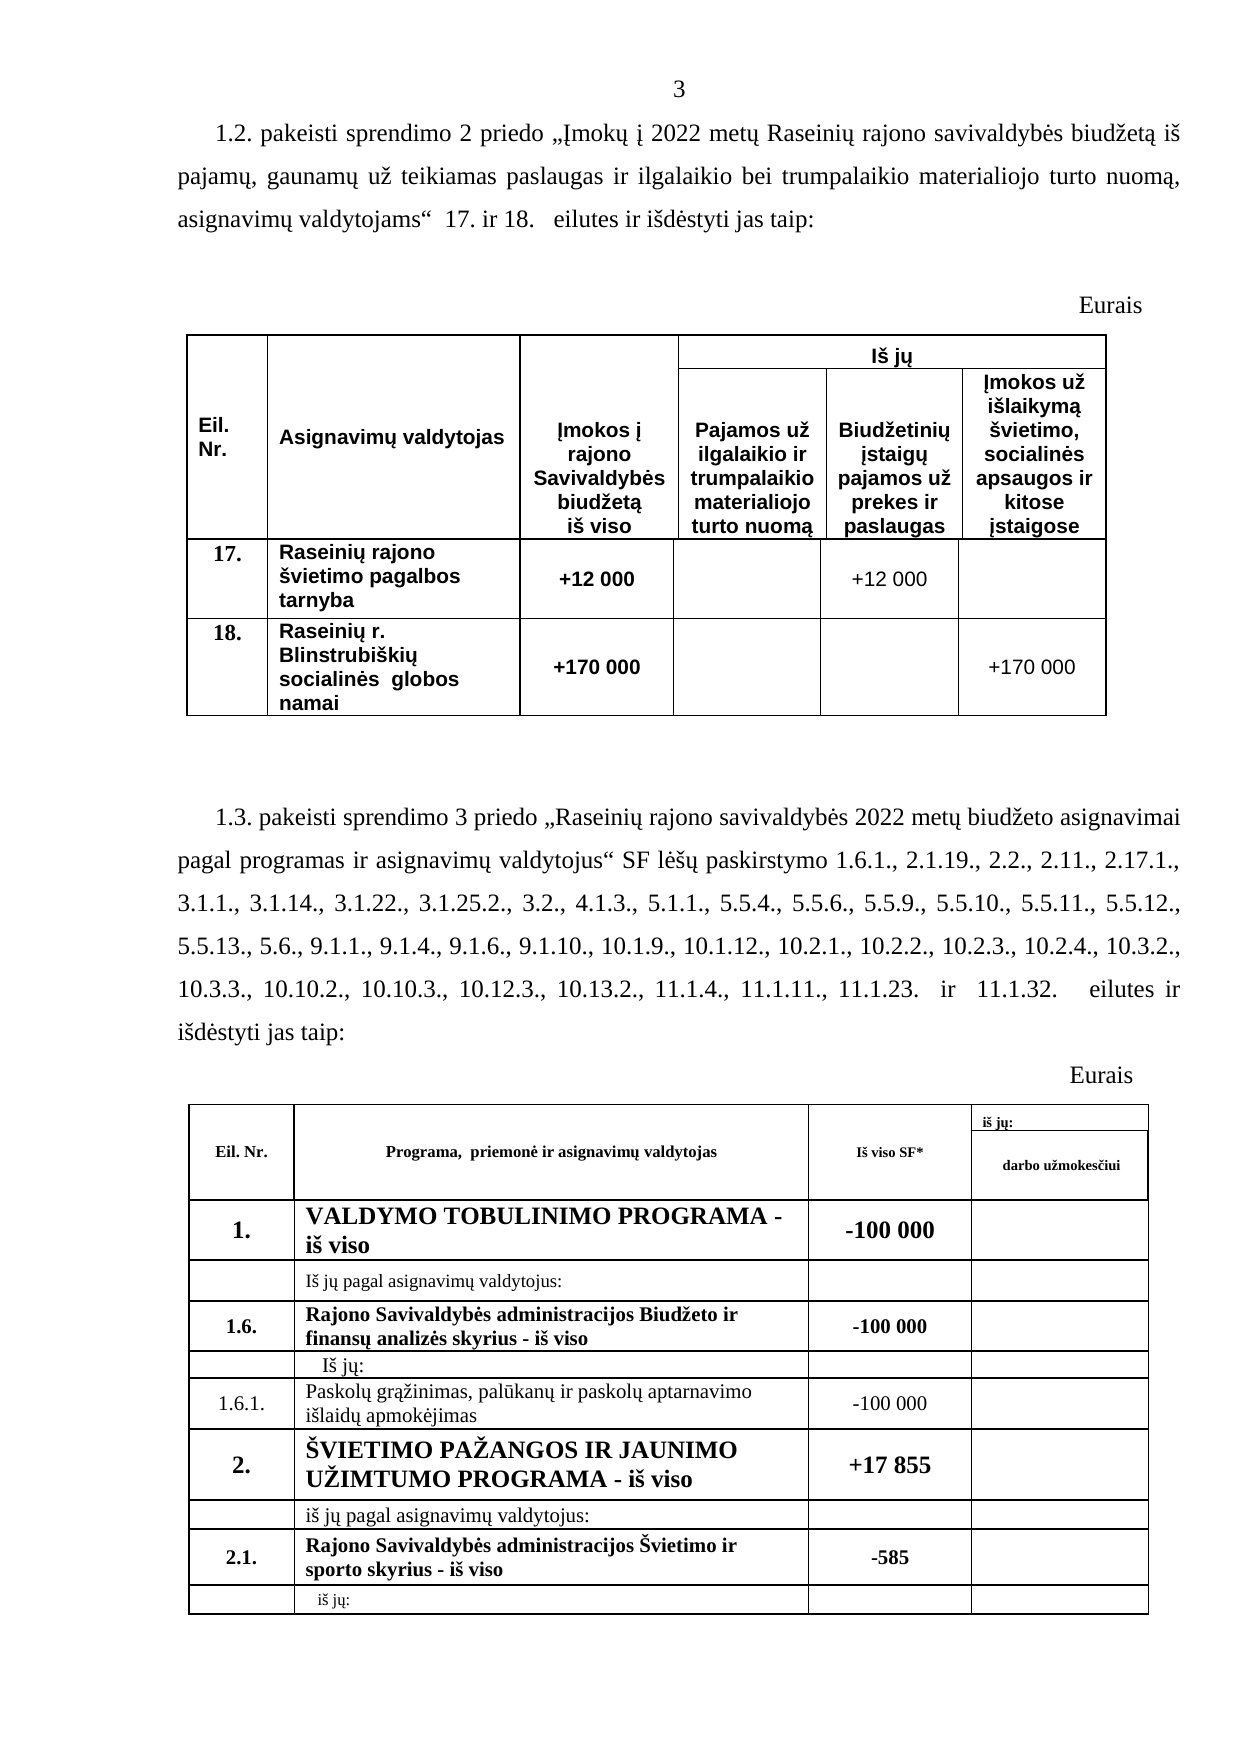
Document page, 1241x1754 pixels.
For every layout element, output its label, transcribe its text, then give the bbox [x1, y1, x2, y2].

table_cell Iš jų: [295, 1352, 808, 1377]
table_cell [190, 1501, 294, 1528]
table_cell [972, 1352, 1148, 1377]
table_cell [972, 1379, 1148, 1427]
table_cell VALDYMO TOBULINIMO PROGRAMA - iš viso [295, 1201, 808, 1258]
table_cell [972, 1530, 1148, 1584]
table_cell +12 000 [821, 540, 958, 618]
table_header Eil. Nr. [188, 336, 267, 538]
table_header Iš viso SF* [809, 1105, 971, 1199]
table_cell [959, 540, 1105, 618]
table_cell iš jų pagal asignavimų valdytojus: [295, 1501, 808, 1528]
table_cell -585 [809, 1530, 971, 1584]
table_cell [809, 1501, 971, 1528]
table_cell [809, 1352, 971, 1377]
table_cell [674, 540, 820, 618]
table_cell darbo užmokesčiui [972, 1131, 1147, 1199]
table_cell Raseinių r. Blinstrubiškių socialinės globos namai [268, 619, 519, 714]
table_cell Raseinių rajono švietimo pagalbos tarnyba [268, 540, 519, 618]
table_cell [190, 1352, 294, 1377]
table_cell +17 855 [809, 1430, 971, 1499]
table_cell -100 000 [809, 1201, 971, 1258]
table_cell [972, 1302, 1148, 1350]
table_cell 1. [190, 1201, 294, 1258]
table_cell Rajono Savivaldybės administracijos Biudžeto ir finansų analizės skyrius - iš viso [295, 1302, 808, 1350]
table_cell ŠVIETIMO PAŽANGOS IR JAUNIMO UŽIMTUMO PROGRAMA - iš viso [295, 1430, 808, 1499]
text 1.2. pakeisti sprendimo 2 priedo „Įmokų į 2022 metų Raseinių rajono savivaldybės biudžetą iš pajamų, gaunamų už teikiamas paslaugas ir ilgalaikio bei trumpalaikio materialiojo turto nuomą, asignavimų valdytojams“ 17. ir 18. eilutes ir išdėstyti jas taip: [177, 118, 1181, 233]
table_cell Biudžetinių įstaigų pajamos už prekes ir paslaugas [827, 369, 962, 538]
table_cell 1.6. [190, 1302, 294, 1350]
table_cell [190, 1586, 294, 1613]
table_cell Rajono Savivaldybės administracijos Švietimo ir sporto skyrius - iš viso [295, 1530, 808, 1584]
table_header Iš jų [679, 336, 1105, 368]
table_cell [190, 1261, 294, 1300]
text Eurais [215, 291, 1181, 319]
table_cell 18. [188, 619, 267, 714]
table_cell [809, 1261, 971, 1300]
table_cell Pajamos už ilgalaikio ir trumpalaikio materialiojo turto nuomą [679, 369, 826, 538]
table_cell [972, 1261, 1148, 1300]
table_cell [809, 1586, 971, 1613]
text 1.3. pakeisti sprendimo 3 priedo „Raseinių rajono savivaldybės 2022 metų biudžeto asignavimai pagal programas ir asignavimų valdytojus“ SF lėšų paskirstymo 1.6.1., 2.1.19., 2.2., 2.11., 2.17.1., 3.1.1., 3.1.14., 3.1.22., 3.1.25.2., 3.2., 4.1.3., 5.1.1., 5.5.4., 5.5.6., 5.5.9., 5.5.10., 5.5.11., 5.5.12., 5.5.13., 5.6., 9.1.1., 9.1.4., 9.1.6., 9.1.10., 10.1.9., 10.1.12., 10.2.1., 10.2.2., 10.2.3., 10.2.4., 10.3.2., 10.3.3., 10.10.2., 10.10.3., 10.12.3., 10.13.2., 11.1.4., 11.1.11., 11.1.23. ir 11.1.32. eilutes ir išdėstyti jas taip: [177, 802, 1181, 1046]
table_header iš jų: [972, 1105, 1148, 1130]
table_cell [972, 1586, 1148, 1613]
text Eurais [177, 1061, 1181, 1089]
table_cell [821, 619, 958, 714]
table_cell Paskolų grąžinimas, palūkanų ir paskolų aptarnavimo išlaidų apmokėjimas [295, 1379, 808, 1427]
table_cell +170 000 [959, 619, 1105, 714]
table_cell [972, 1201, 1148, 1258]
table_cell 2.1. [190, 1530, 294, 1584]
table_cell 17. [188, 540, 267, 618]
table_cell +12 000 [521, 540, 673, 618]
table_cell +170 000 [521, 619, 673, 714]
table_header Asignavimų valdytojas [268, 336, 519, 538]
table_header Įmokos į rajono Savivaldybės biudžetą iš viso [521, 336, 678, 538]
table_cell 1.6.1. [190, 1379, 294, 1427]
table_cell Įmokos už išlaikymą švietimo, socialinės apsaugos ir kitose įstaigose [963, 369, 1105, 538]
table_cell -100 000 [809, 1379, 971, 1427]
table_header Programa, priemonė ir asignavimų valdytojas [295, 1105, 808, 1199]
table_cell Iš jų pagal asignavimų valdytojus: [295, 1261, 808, 1300]
table_cell [972, 1501, 1148, 1528]
table_cell 2. [190, 1430, 294, 1499]
table_cell iš jų: [295, 1586, 808, 1613]
table_header Eil. Nr. [190, 1105, 293, 1199]
table_cell [674, 619, 820, 714]
table_cell [972, 1430, 1148, 1499]
table_cell -100 000 [809, 1302, 971, 1350]
